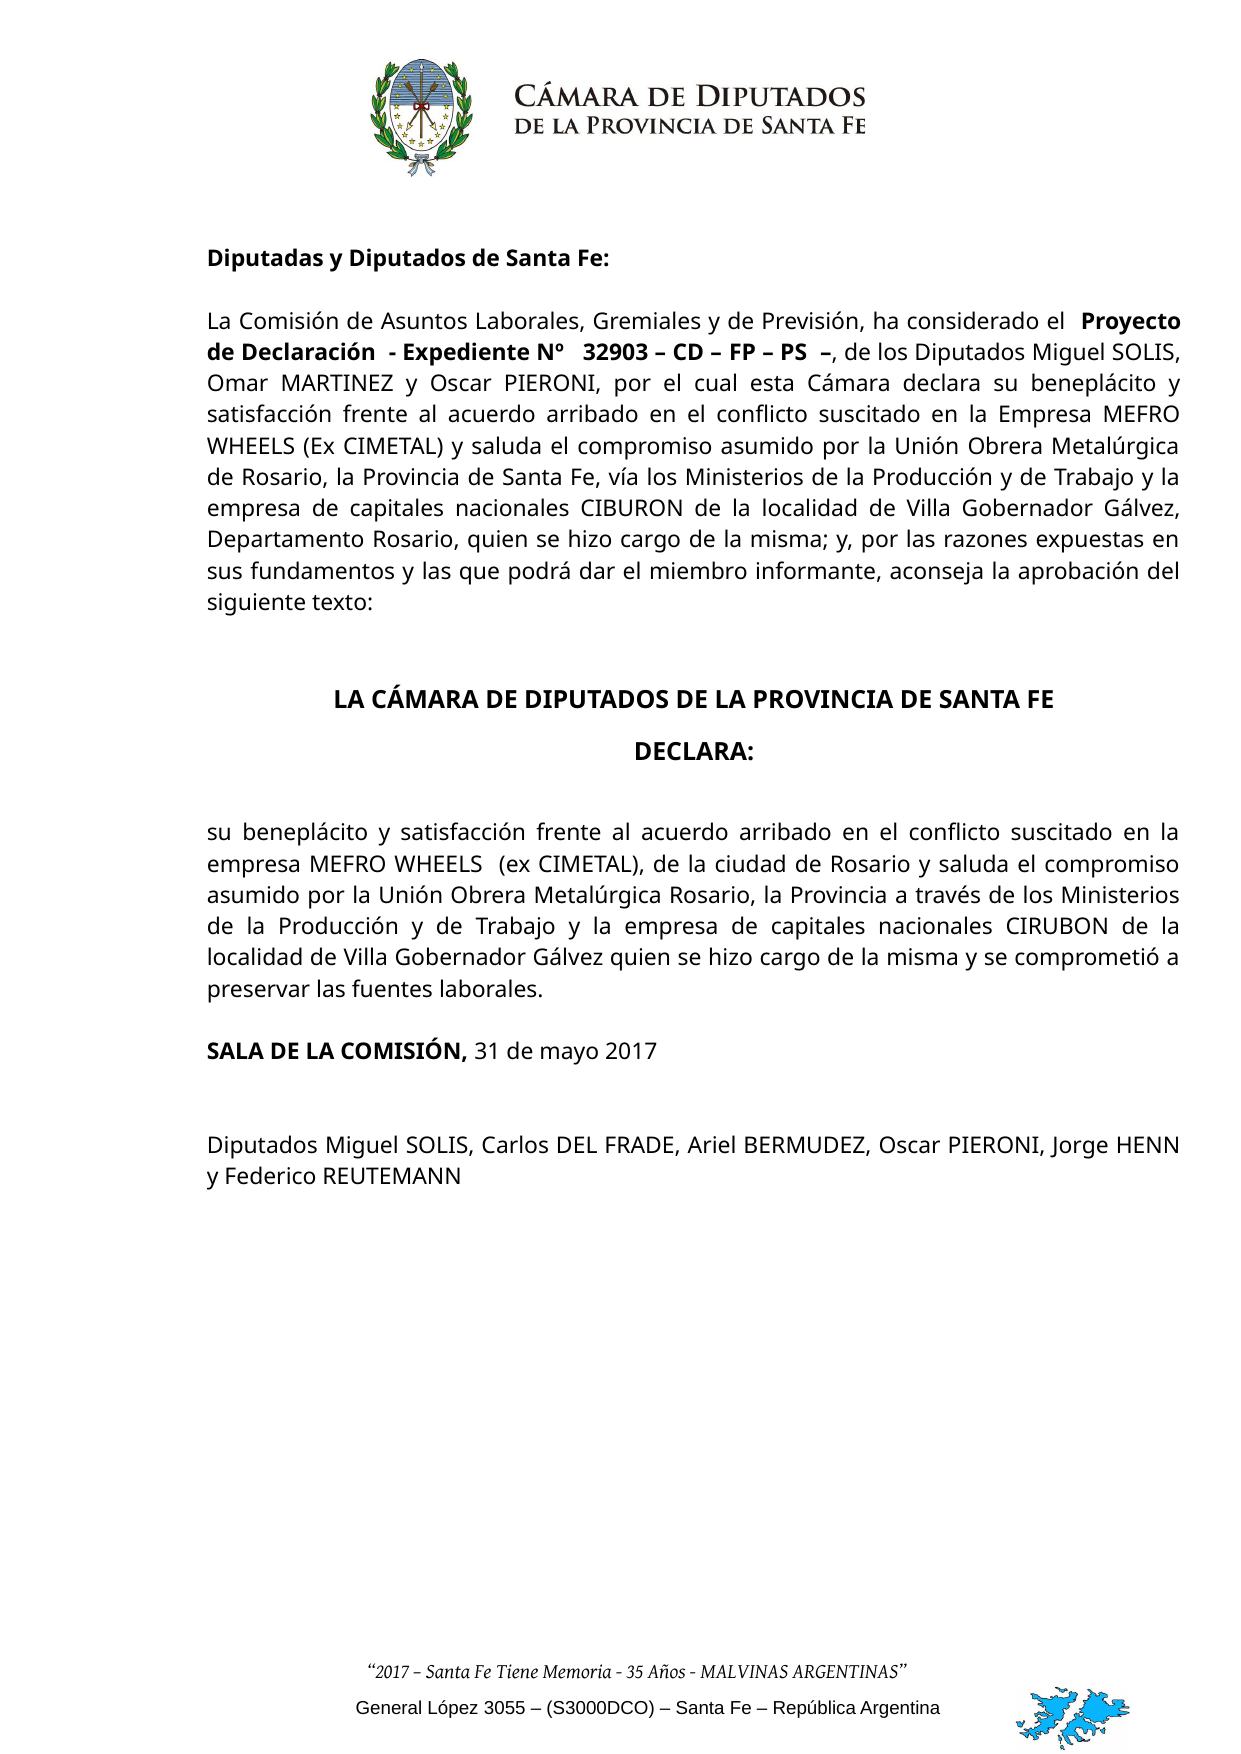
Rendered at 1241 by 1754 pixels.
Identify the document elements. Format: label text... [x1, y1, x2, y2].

text La Comisión de Asuntos Laborales, Gremiales y de Previsión, ha considerado el Proyecto de Declaración - Expediente Nº 32903 – CD – FP – PS –, de los Diputados Miguel SOLIS, Omar MARTINEZ y Oscar PIERONI, por el cual esta Cámara declara su beneplácito y satisfacción frente al acuerdo arribado en el conflicto suscitado en la Empresa MEFRO WHEELS (Ex CIMETAL) y saluda el compromiso asumido por la Unión Obrera Metalúrgica de Rosario, la Provincia de Santa Fe, vía los Ministerios de la Producción y de Trabajo y la empresa de capitales nacionales CIBURON de la localidad de Villa Gobernador Gálvez, Departamento Rosario, quien se hizo cargo de la misma; y, por las razones expuestas en sus fundamentos y las que podrá dar el miembro informante, aconseja la aprobación del siguiente texto: [207, 305, 1181, 617]
text Diputadas y Diputados de Santa Fe: [207, 242, 1181, 273]
text SALA DE LA COMISIÓN, 31 de mayo 2017 [207, 1035, 1181, 1066]
text LA CÁMARA DE DIPUTADOS DE LA PROVINCIA DE SANTA FE [207, 681, 1181, 716]
picture [370, 59, 866, 181]
text Diputados Miguel SOLIS, Carlos DEL FRADE, Ariel BERMUDEZ, Oscar PIERONI, Jorge HENN y Federico REUTEMANN [207, 1129, 1181, 1191]
text DECLARA: [207, 733, 1181, 767]
picture [1010, 1681, 1133, 1754]
text su beneplácito y satisfacción frente al acuerdo arribado en el conflicto suscitado en la empresa MEFRO WHEELS (ex CIMETAL), de la ciudad de Rosario y saluda el compromiso asumido por la Unión Obrera Metalúrgica Rosario, la Provincia a través de los Ministerios de la Producción y de Trabajo y la empresa de capitales nacionales CIRUBON de la localidad de Villa Gobernador Gálvez quien se hizo cargo de la misma y se comprometió a preservar las fuentes laborales. [207, 816, 1181, 1004]
